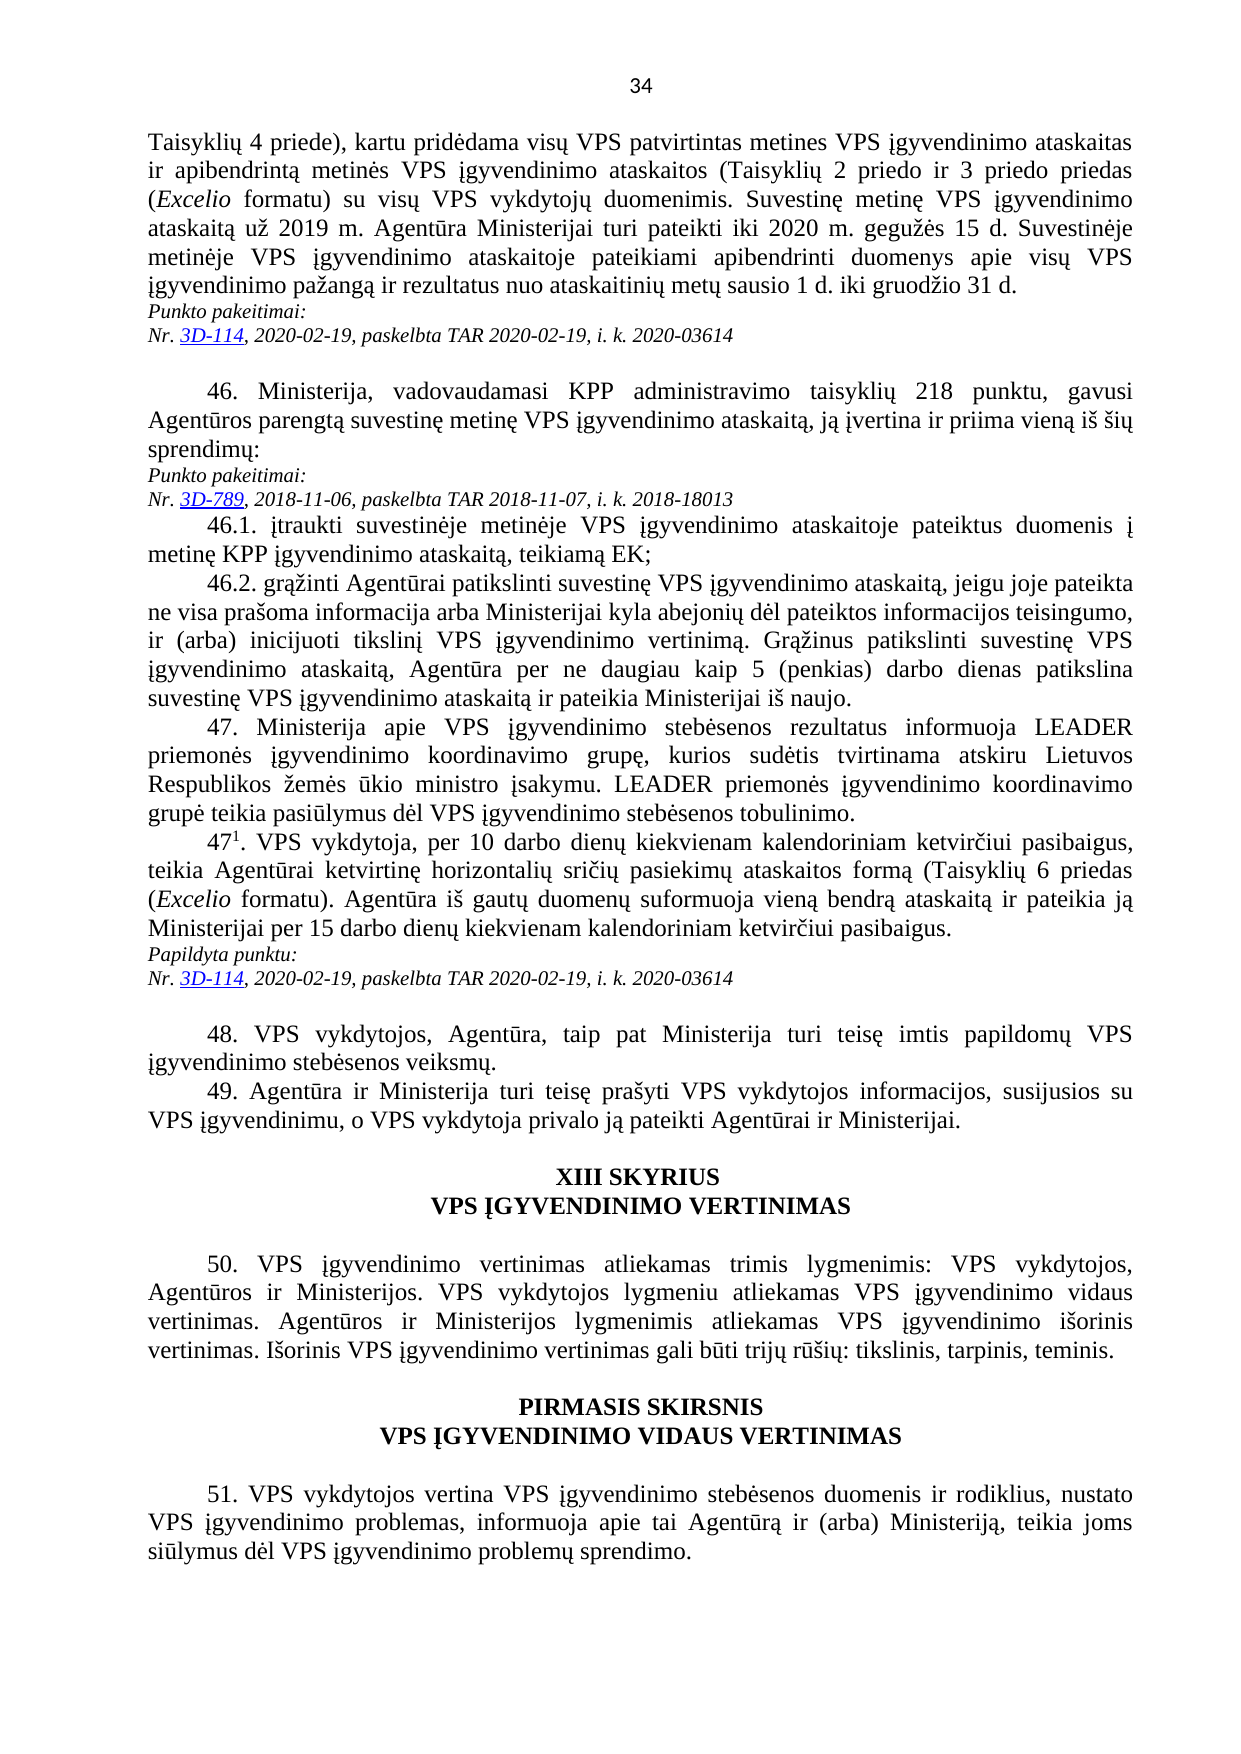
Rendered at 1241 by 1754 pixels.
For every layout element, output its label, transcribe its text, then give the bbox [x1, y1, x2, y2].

text Taisyklių 4 priede), kartu pridėdama visų VPS patvirtintas metines VPS įgyvendinimo ataskaitas ir apibendrintą metinės VPS įgyvendinimo ataskaitos (Taisyklių 2 priedo ir 3 priedo priedas (Excelio formatu) su visų VPS vykdytojų duomenimis. Suvestinę metinę VPS įgyvendinimo ataskaitą už 2019 m. Agentūra Ministerijai turi pateikti iki 2020 m. gegužės 15 d. Suvestinėje metinėje VPS įgyvendinimo ataskaitoje pateikiami apibendrinti duomenys apie visų VPS įgyvendinimo pažangą ir rezultatus nuo ataskaitinių metų sausio 1 d. iki gruodžio 31 d. [148, 127, 1134, 299]
text Nr. 3D-114, 2020-02-19, paskelbta TAR 2020-02-19, i. k. 2020-03614 [148, 966, 1134, 990]
text Papildyta punktu: [148, 942, 1134, 966]
text Nr. 3D-789, 2018-11-06, paskelbta TAR 2018-11-07, i. k. 2018-18013 [148, 487, 1134, 511]
text 46.1. įtraukti suvestinėje metinėje VPS įgyvendinimo ataskaitoje pateiktus duomenis į metinę KPP įgyvendinimo ataskaitą, teikiamą EK; [148, 511, 1134, 568]
text 47. Ministerija apie VPS įgyvendinimo stebėsenos rezultatus informuoja LEADER priemonės įgyvendinimo koordinavimo grupę, kurios sudėtis tvirtinama atskiru Lietuvos Respublikos žemės ūkio ministro įsakymu. LEADER priemonės įgyvendinimo koordinavimo grupė teikia pasiūlymus dėl VPS įgyvendinimo stebėsenos tobulinimo. [148, 712, 1134, 827]
text 471. VPS vykdytoja, per 10 darbo dienų kiekvienam kalendoriniam ketvirčiui pasibaigus, teikia Agentūrai ketvirtinę horizontalių sričių pasiekimų ataskaitos formą (Taisyklių 6 priedas (Excelio formatu). Agentūra iš gautų duomenų suformuoja vieną bendrą ataskaitą ir pateikia ją Ministerijai per 15 darbo dienų kiekvienam kalendoriniam ketvirčiui pasibaigus. [148, 827, 1134, 942]
text XIII SKYRIUS [148, 1162, 1134, 1191]
text VPS ĮGYVENDINIMO VERTINIMAS [148, 1191, 1134, 1220]
text 51. VPS vykdytojos vertina VPS įgyvendinimo stebėsenos duomenis ir rodiklius, nustato VPS įgyvendinimo problemas, informuoja apie tai Agentūrą ir (arba) Ministeriją, teikia joms siūlymus dėl VPS įgyvendinimo problemų sprendimo. [148, 1479, 1134, 1565]
text VPS ĮGYVENDINIMO VIDAUS VERTINIMAS [148, 1421, 1134, 1450]
text Nr. 3D-114, 2020-02-19, paskelbta TAR 2020-02-19, i. k. 2020-03614 [148, 323, 1134, 347]
text 49. Agentūra ir Ministerija turi teisę prašyti VPS vykdytojos informacijos, susijusios su VPS įgyvendinimu, o VPS vykdytoja privalo ją pateikti Agentūrai ir Ministerijai. [148, 1076, 1134, 1134]
text 48. VPS vykdytojos, Agentūra, taip pat Ministerija turi teisę imtis papildomų VPS įgyvendinimo stebėsenos veiksmų. [148, 1019, 1134, 1076]
text 50. VPS įgyvendinimo vertinimas atliekamas trimis lygmenimis: VPS vykdytojos, Agentūros ir Ministerijos. VPS vykdytojos lygmeniu atliekamas VPS įgyvendinimo vidaus vertinimas. Agentūros ir Ministerijos lygmenimis atliekamas VPS įgyvendinimo išorinis vertinimas. Išorinis VPS įgyvendinimo vertinimas gali būti trijų rūšių: tikslinis, tarpinis, teminis. [148, 1249, 1134, 1364]
text 46.2. grąžinti Agentūrai patikslinti suvestinę VPS įgyvendinimo ataskaitą, jeigu joje pateikta ne visa prašoma informacija arba Ministerijai kyla abejonių dėl pateiktos informacijos teisingumo, ir (arba) inicijuoti tikslinį VPS įgyvendinimo vertinimą. Grąžinus patikslinti suvestinę VPS įgyvendinimo ataskaitą, Agentūra per ne daugiau kaip 5 (penkias) darbo dienas patikslina suvestinę VPS įgyvendinimo ataskaitą ir pateikia Ministerijai iš naujo. [148, 568, 1134, 712]
text Punkto pakeitimai: [148, 462, 1134, 487]
text Punkto pakeitimai: [148, 299, 1134, 323]
text PIRMASIS SKIRSNIS [148, 1392, 1134, 1421]
text 46. Ministerija, vadovaudamasi KPP administravimo taisyklių 218 punktu, gavusi Agentūros parengtą suvestinę metinę VPS įgyvendinimo ataskaitą, ją įvertina ir priima vieną iš šių sprendimų: [148, 376, 1134, 462]
